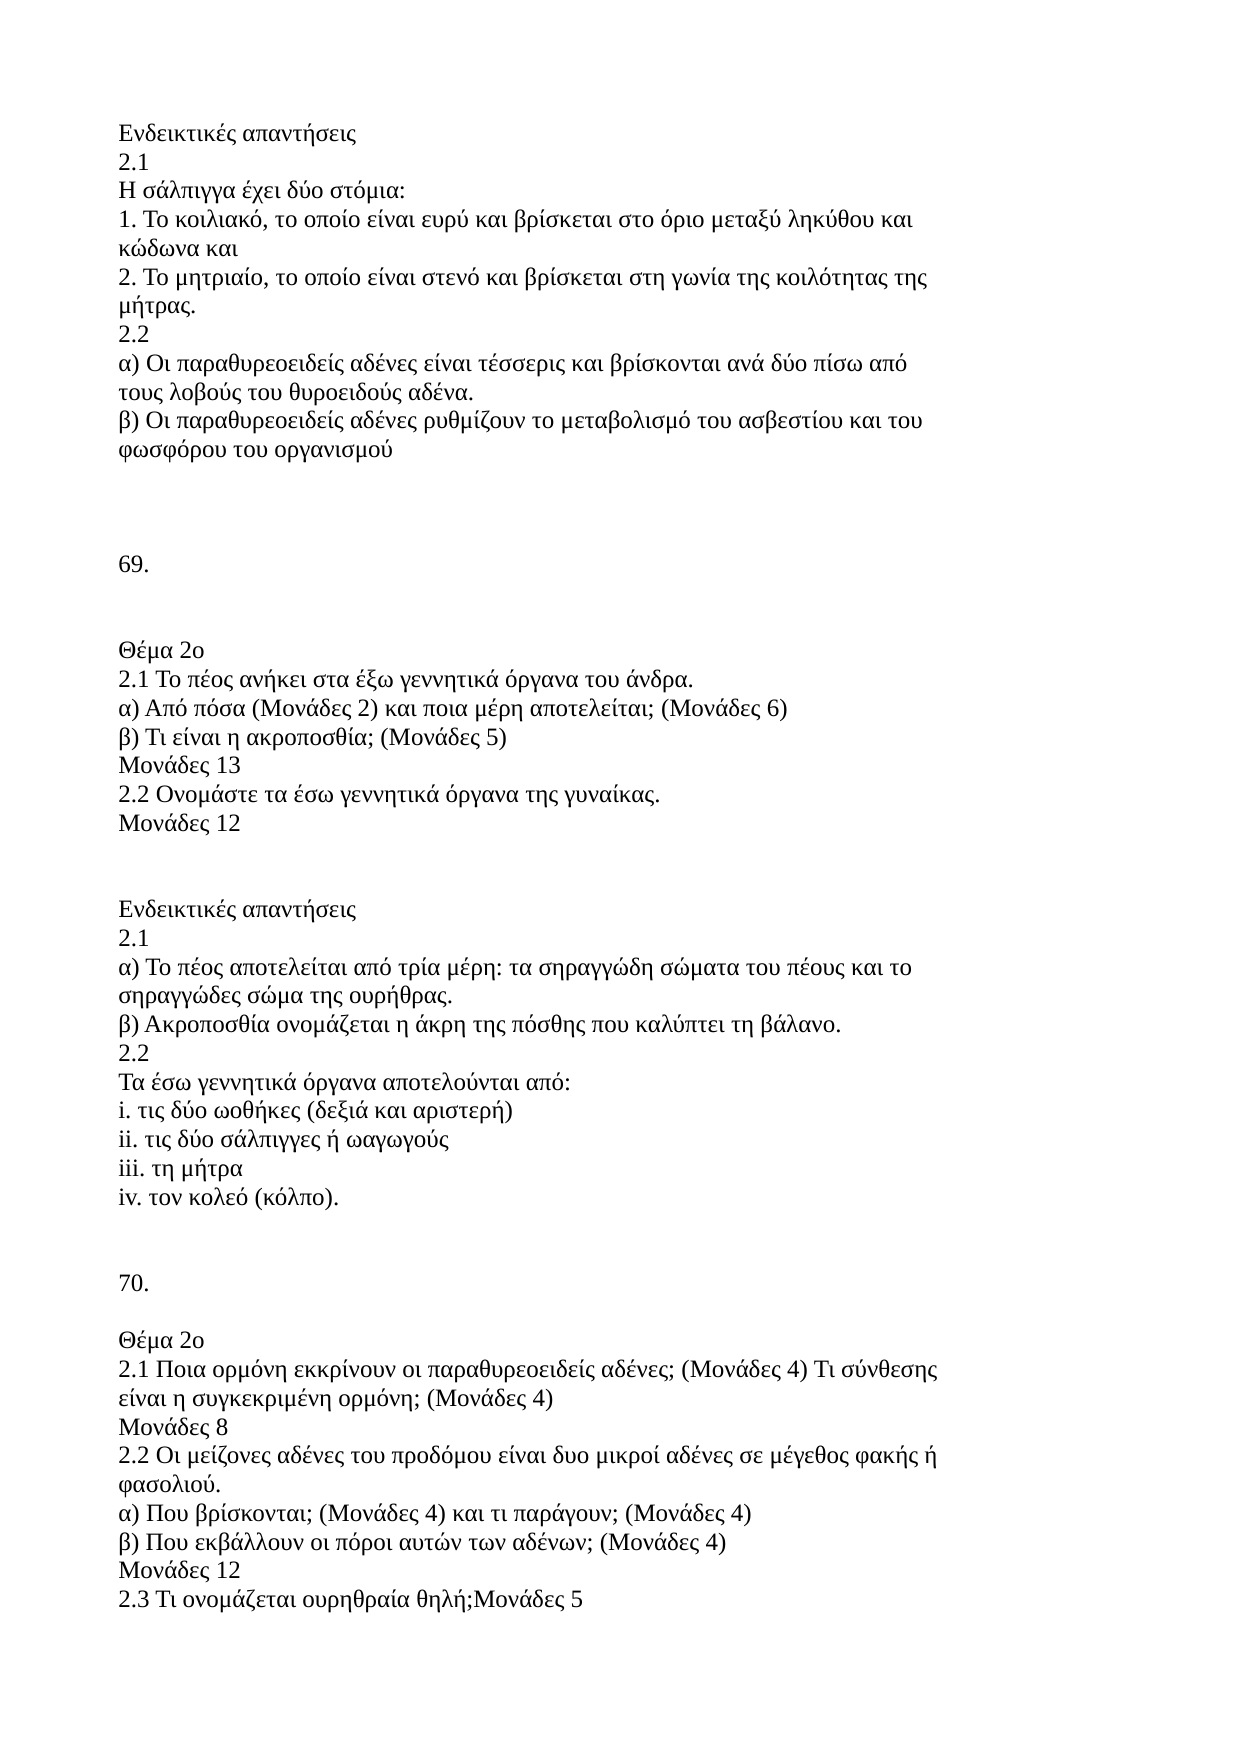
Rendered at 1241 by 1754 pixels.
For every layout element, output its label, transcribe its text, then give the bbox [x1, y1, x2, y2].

text β) Ακροποσθία ονομάζεται η άκρη της πόσθης που καλύπτει τη βάλανο. [118, 1009, 1122, 1038]
text Μονάδες 12 [118, 808, 1122, 837]
text Θέμα 2ο [118, 636, 1122, 664]
text i. τις δύο ωοθήκες (δεξιά και αριστερή) [118, 1096, 1122, 1124]
text 2.1 Το πέος ανήκει στα έξω γεννητικά όργανα του άνδρα. [118, 664, 1122, 693]
text 2.2 [118, 1038, 1122, 1067]
text Η σάλπιγγα έχει δύο στόμια: [118, 176, 1122, 204]
text 1. Το κοιλιακό, το οποίο είναι ευρύ και βρίσκεται στο όριο μεταξύ ληκύθου και [118, 204, 1122, 233]
text Μονάδες 8 [118, 1412, 1122, 1441]
text είναι η συγκεκριμένη ορμόνη; (Μονάδες 4) [118, 1383, 1122, 1412]
text α) Το πέος αποτελείται από τρία μέρη: τα σηραγγώδη σώματα του πέους και το [118, 952, 1122, 981]
text α) Οι παραθυρεοειδείς αδένες είναι τέσσερις και βρίσκονται ανά δύο πίσω από [118, 348, 1122, 377]
text κώδωνα και [118, 233, 1122, 262]
text 2.1 Ποια ορμόνη εκκρίνουν οι παραθυρεοειδείς αδένες; (Μονάδες 4) Τι σύνθεσης [118, 1354, 1122, 1383]
text φασολιού. [118, 1469, 1122, 1498]
text 2.2 Οι μείζονες αδένες του προδόμου είναι δυο μικροί αδένες σε μέγεθος φακής ή [118, 1441, 1122, 1469]
text Θέμα 2ο [118, 1326, 1122, 1354]
text Μονάδες 13 [118, 751, 1122, 779]
text Ενδεικτικές απαντήσεις [118, 894, 1122, 923]
text 2. Το μητριαίο, το οποίο είναι στενό και βρίσκεται στη γωνία της κοιλότητας της [118, 262, 1122, 291]
text τους λοβούς του θυροειδούς αδένα. [118, 377, 1122, 406]
text 2.1 [118, 147, 1122, 176]
text Μονάδες 12 [118, 1556, 1122, 1584]
text iii. τη μήτρα [118, 1153, 1122, 1182]
text 69. [118, 549, 1122, 578]
text β) Τι είναι η ακροποσθία; (Μονάδες 5) [118, 722, 1122, 751]
text α) Που βρίσκονται; (Μονάδες 4) και τι παράγουν; (Μονάδες 4) [118, 1498, 1122, 1527]
text iv. τον κολεό (κόλπο). [118, 1182, 1122, 1211]
text μήτρας. [118, 291, 1122, 319]
text β) Οι παραθυρεοειδείς αδένες ρυθμίζουν το μεταβολισμό του ασβεστίου και του [118, 406, 1122, 434]
text σηραγγώδες σώμα της ουρήθρας. [118, 981, 1122, 1009]
text α) Από πόσα (Μονάδες 2) και ποια μέρη αποτελείται; (Μονάδες 6) [118, 693, 1122, 722]
text 2.2 Ονομάστε τα έσω γεννητικά όργανα της γυναίκας. [118, 779, 1122, 808]
text 2.2 [118, 319, 1122, 348]
text Ενδεικτικές απαντήσεις [118, 118, 1122, 147]
text Τα έσω γεννητικά όργανα αποτελούνται από: [118, 1067, 1122, 1096]
text φωσφόρου του οργανισμού [118, 434, 1122, 463]
text 2.3 Τι ονομάζεται ουρηθραία θηλή;Μονάδες 5 [118, 1584, 1122, 1613]
text β) Που εκβάλλουν οι πόροι αυτών των αδένων; (Μονάδες 4) [118, 1527, 1122, 1556]
text 2.1 [118, 923, 1122, 952]
text ii. τις δύο σάλπιγγες ή ωαγωγούς [118, 1124, 1122, 1153]
text 70. [118, 1268, 1122, 1297]
